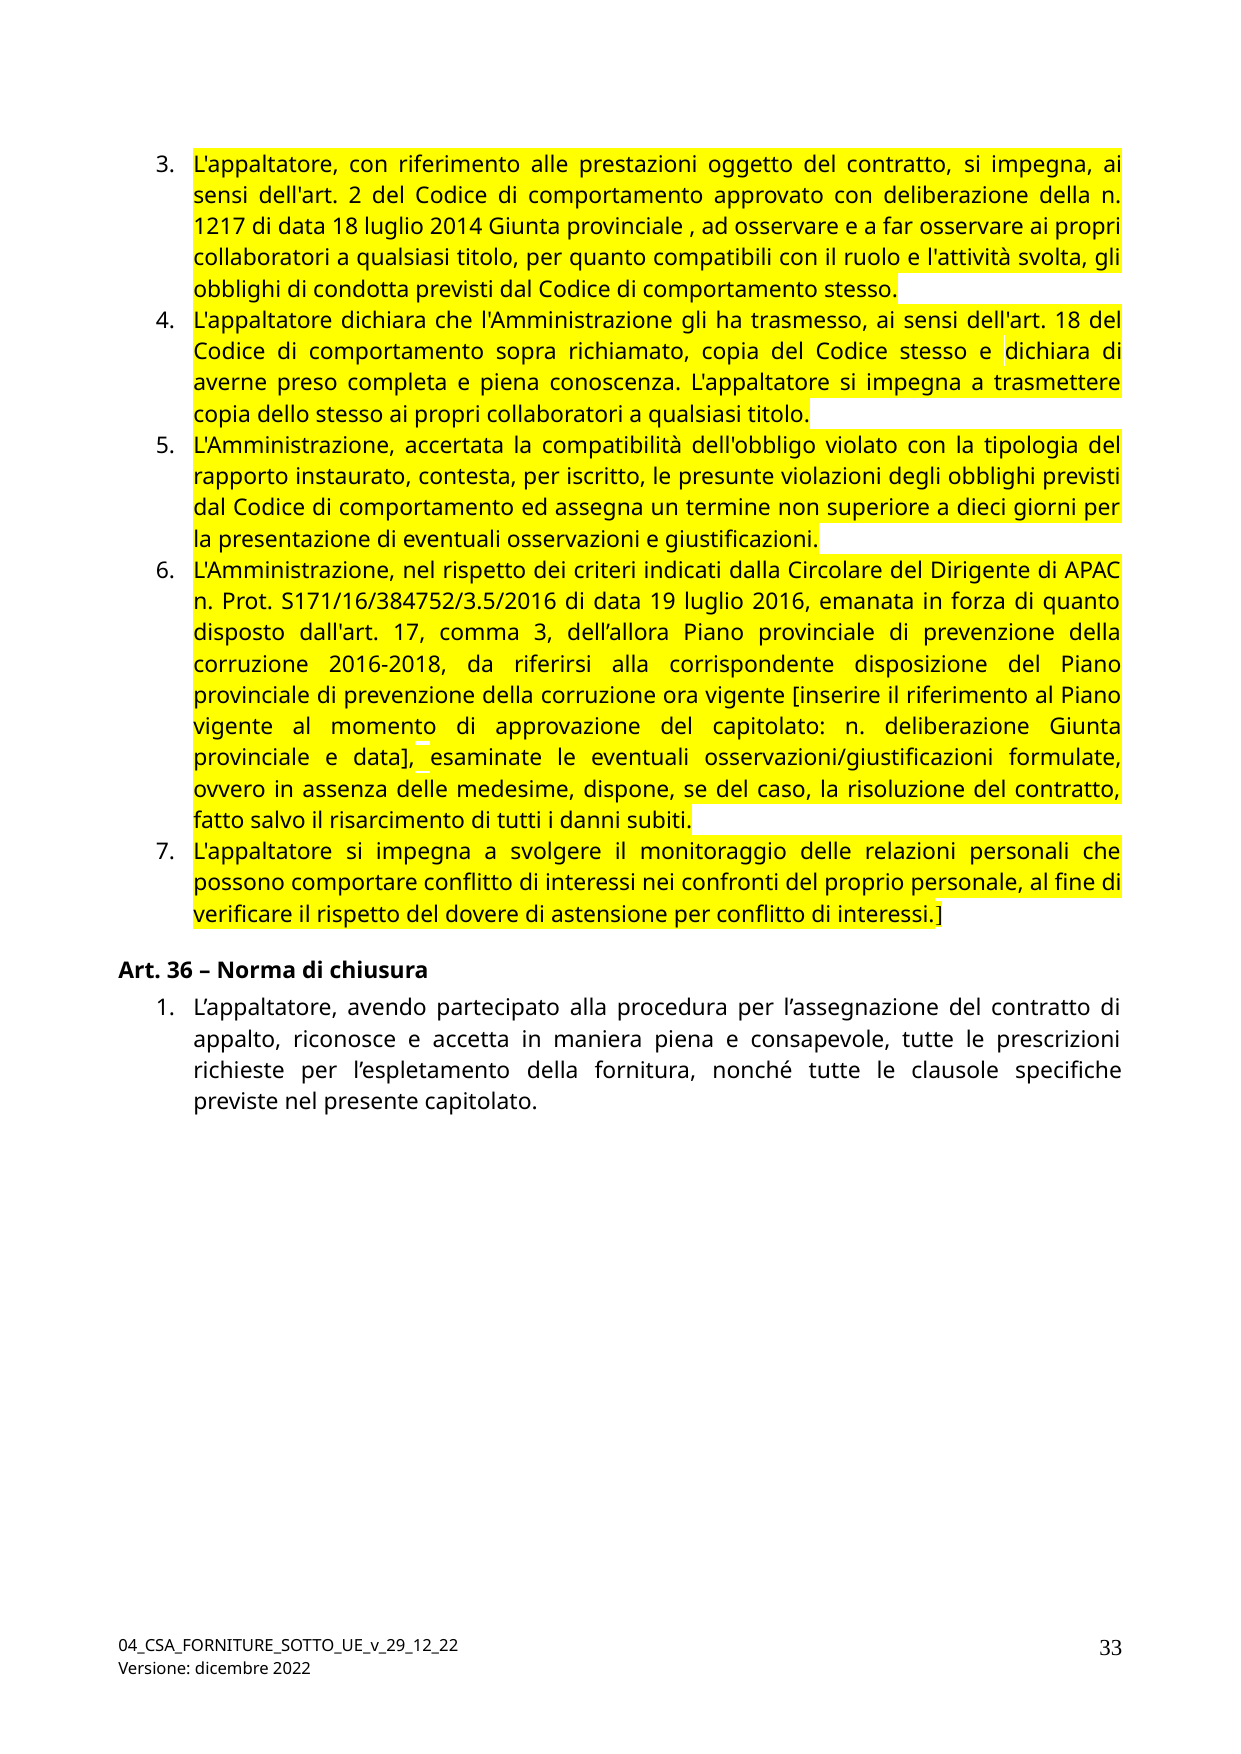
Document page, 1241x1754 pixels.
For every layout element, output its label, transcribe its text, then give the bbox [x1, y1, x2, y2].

list L'appaltatore dichiara che l'Amministrazione gli ha trasmesso, ai sensi dell'art. 18 del Codice di comportamento sopra richiamato, copia del Codice stesso e dichiara di averne preso completa e piena conoscenza. L'appaltatore si impegna a trasmettere copia dello stesso ai propri collaboratori a qualsiasi titolo. [156, 304, 1122, 429]
list L'appaltatore, con riferimento alle prestazioni oggetto del contratto, si impegna, ai sensi dell'art. 2 del Codice di comportamento approvato con deliberazione della n. 1217 di data 18 luglio 2014 Giunta provinciale , ad osservare e a far osservare ai propri collaboratori a qualsiasi titolo, per quanto compatibili con il ruolo e l'attività svolta, gli obblighi di condotta previsti dal Codice di comportamento stesso. [156, 148, 1122, 304]
list L'Amministrazione, nel rispetto dei criteri indicati dalla Circolare del Dirigente di APAC n. Prot. S171/16/384752/3.5/2016 di data 19 luglio 2016, emanata in forza di quanto disposto dall'art. 17, comma 3, dell’allora Piano provinciale di prevenzione della corruzione 2016-2018, da riferirsi alla corrispondente disposizione del Piano provinciale di prevenzione della corruzione ora vigente [inserire il riferimento al Piano vigente al momento di approvazione del capitolato: n. deliberazione Giunta provinciale e data], esaminate le eventuali osservazioni/giustificazioni formulate, ovvero in assenza delle medesime, dispone, se del caso, la risoluzione del contratto, fatto salvo il risarcimento di tutti i danni subiti. [156, 554, 1122, 835]
list L'appaltatore si impegna a svolgere il monitoraggio delle relazioni personali che possono comportare conflitto di interessi nei confronti del proprio personale, al fine di verificare il rispetto del dovere di astensione per conflitto di interessi.] [156, 835, 1122, 929]
list L'Amministrazione, accertata la compatibilità dell'obbligo violato con la tipologia del rapporto instaurato, contesta, per iscritto, le presunte violazioni degli obblighi previsti dal Codice di comportamento ed assegna un termine non superiore a dieci giorni per la presentazione di eventuali osservazioni e giustificazioni. [156, 429, 1122, 554]
subtitle Art. 36 – Norma di chiusura [118, 954, 1122, 985]
list L’appaltatore, avendo partecipato alla procedura per l’assegnazione del contratto di appalto, riconosce e accetta in maniera piena e consapevole, tutte le prescrizioni richieste per l’espletamento della fornitura, nonché tutte le clausole specifiche previste nel presente capitolato. [156, 991, 1122, 1116]
